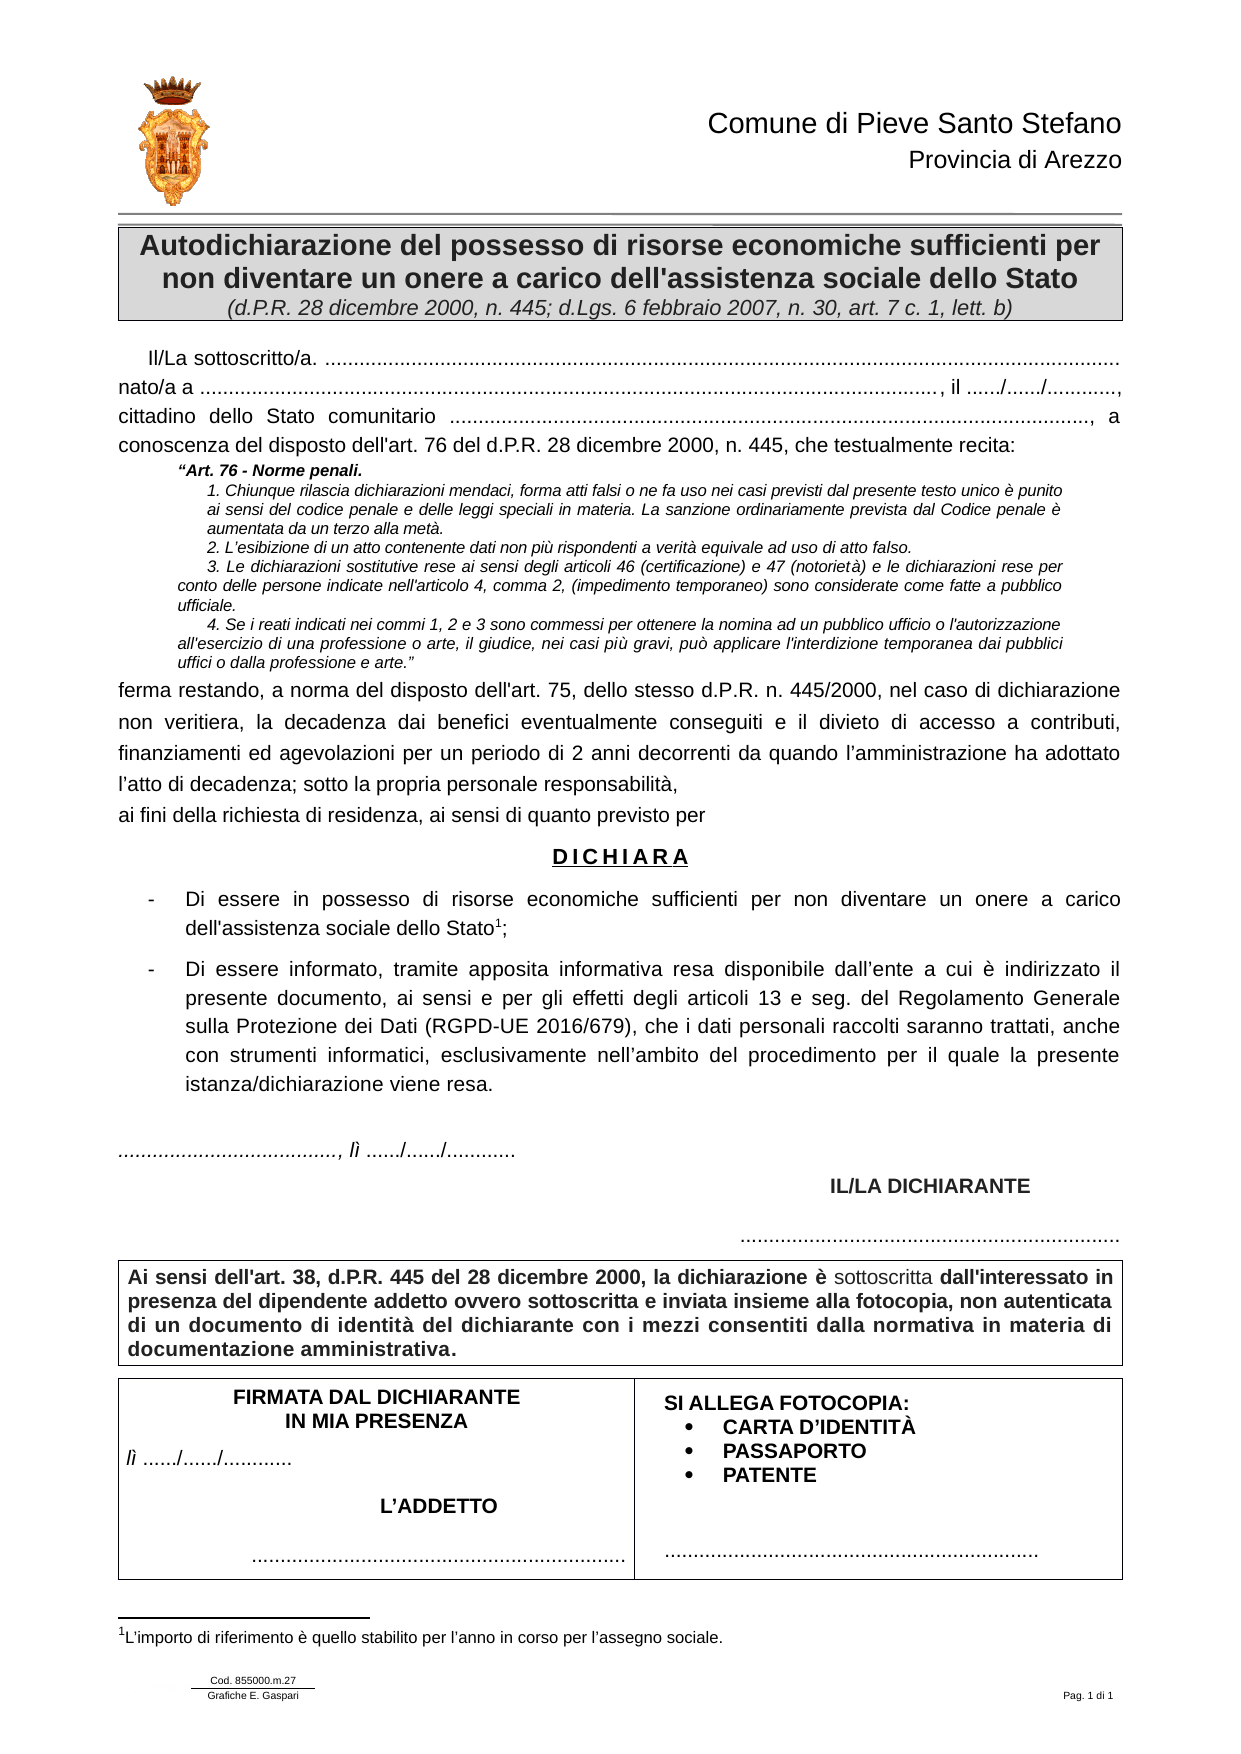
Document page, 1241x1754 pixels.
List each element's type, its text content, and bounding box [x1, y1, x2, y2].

text ferma restando, a norma del disposto dell'art. 75, dello stesso d.P.R. n. 445/2000, nel caso di dichiarazione non veritiera, la decadenza dai benefici eventualmente conseguiti e il divieto di accesso a contributi, finanziamenti ed agevolazioni per un periodo di 2 anni decorrenti da quando l’amministrazione ha adottato l’atto di decadenza; sotto la propria personale responsabilità, [118, 678, 1122, 796]
picture [122, 76, 224, 207]
text ......................................, lì ....../....../............ [118, 1138, 1122, 1162]
list L’importo di riferimento è quello stabilito per l’anno in corso per l’assegno sociale. [118, 1624, 1122, 1648]
text .................................................................. [738, 1223, 1122, 1247]
text 3. Le dichiarazioni sostitutive rese ai sensi degli articoli 46 (certificazione) e 47 (notorietà) e le dichiarazioni rese per conto delle persone indicate nell'articolo 4, comma 2, (impedimento temporaneo) sono considerate come fatte a pubblico ufficiale. [177, 557, 1063, 614]
table_header Autodichiarazione del possesso di risorse economiche sufficienti per non diventare un onere a carico dell'assistenza sociale dello Stato (d.P.R. 28 dicembre 2000, n. 445; d.Lgs. 6 febbraio 2007, n. 30, art. 7 c. 1, lett. b) [119, 228, 1122, 320]
text 2. L’esibizione di un atto contenente dati non più rispondenti a verità equivale ad uso di atto falso. [207, 538, 1063, 557]
text Provincia di Arezzo [224, 145, 1122, 174]
text Il/La sottoscritto/a. .......................................................................................................................................... nato/a a ................................................................................................................................, il ....../....../............, cittadino dello Stato comunitario ..............................................................................................................., a conoscenza del disposto dell'art. 76 del d.P.R. 28 dicembre 2000, n. 445, che testualmente recita: [118, 346, 1122, 456]
text DICHIARA [118, 844, 1122, 869]
list Di essere in possesso di risorse economiche sufficienti per non diventare un onere a carico dell'assistenza sociale dello Stato; [148, 887, 1122, 939]
text 4. Se i reati indicati nei commi 1, 2 e 3 sono commessi per ottenere la nomina ad un pubblico ufficio o l'autorizzazione all'esercizio di una professione o arte, il giudice, nei casi più gravi, può applicare l'interdizione temporanea dai pubblici uffici o dalla professione e arte.” [177, 614, 1063, 672]
table_header SI ALLEGA FOTOCOPIA: CARTA D’IDENTITÀ PASSAPORTO PATENTE ................................................................. [635, 1379, 1122, 1579]
text Comune di Pieve Santo Stefano [224, 106, 1122, 140]
text 1. Chiunque rilascia dichiarazioni mendaci, forma atti falsi o ne fa uso nei casi previsti dal presente testo unico è punito ai sensi del codice penale e delle leggi speciali in materia. La sanzione ordinariamente prevista dal Codice penale è aumentata da un terzo alla metà. [207, 480, 1063, 538]
list Di essere informato, tramite apposita informativa resa disponibile dall’ente a cui è indirizzato il presente documento, ai sensi e per gli effetti degli articoli 13 e seg. del Regolamento Generale sulla Protezione dei Dati (RGPD-UE 2016/679), che i dati personali raccolti saranno trattati, anche con strumenti informatici, esclusivamente nell’ambito del procedimento per il quale la presente istanza/dichiarazione viene resa. [148, 957, 1122, 1096]
text ai fini della richiesta di residenza, ai sensi di quanto previsto per [118, 803, 1122, 827]
table_header Ai sensi dell'art. 38, d.P.R. 445 del 28 dicembre 2000, la dichiarazione è sottoscritta dall'interessato in presenza del dipendente addetto ovvero sottoscritta e inviata insieme alla fotocopia, non autenticata di un documento di identità del dichiarante con i mezzi consentiti dalla normativa in materia di documentazione amministrativa. [119, 1261, 1122, 1365]
table_header FIRMATA DAL DICHIARANTE IN MIA PRESENZA lì ....../....../............ L’ADDETTO ................................................................. [119, 1379, 634, 1579]
text IL/LA DICHIARANTE [738, 1174, 1122, 1198]
text “Art. 76 - Norme penali. [177, 461, 1063, 480]
